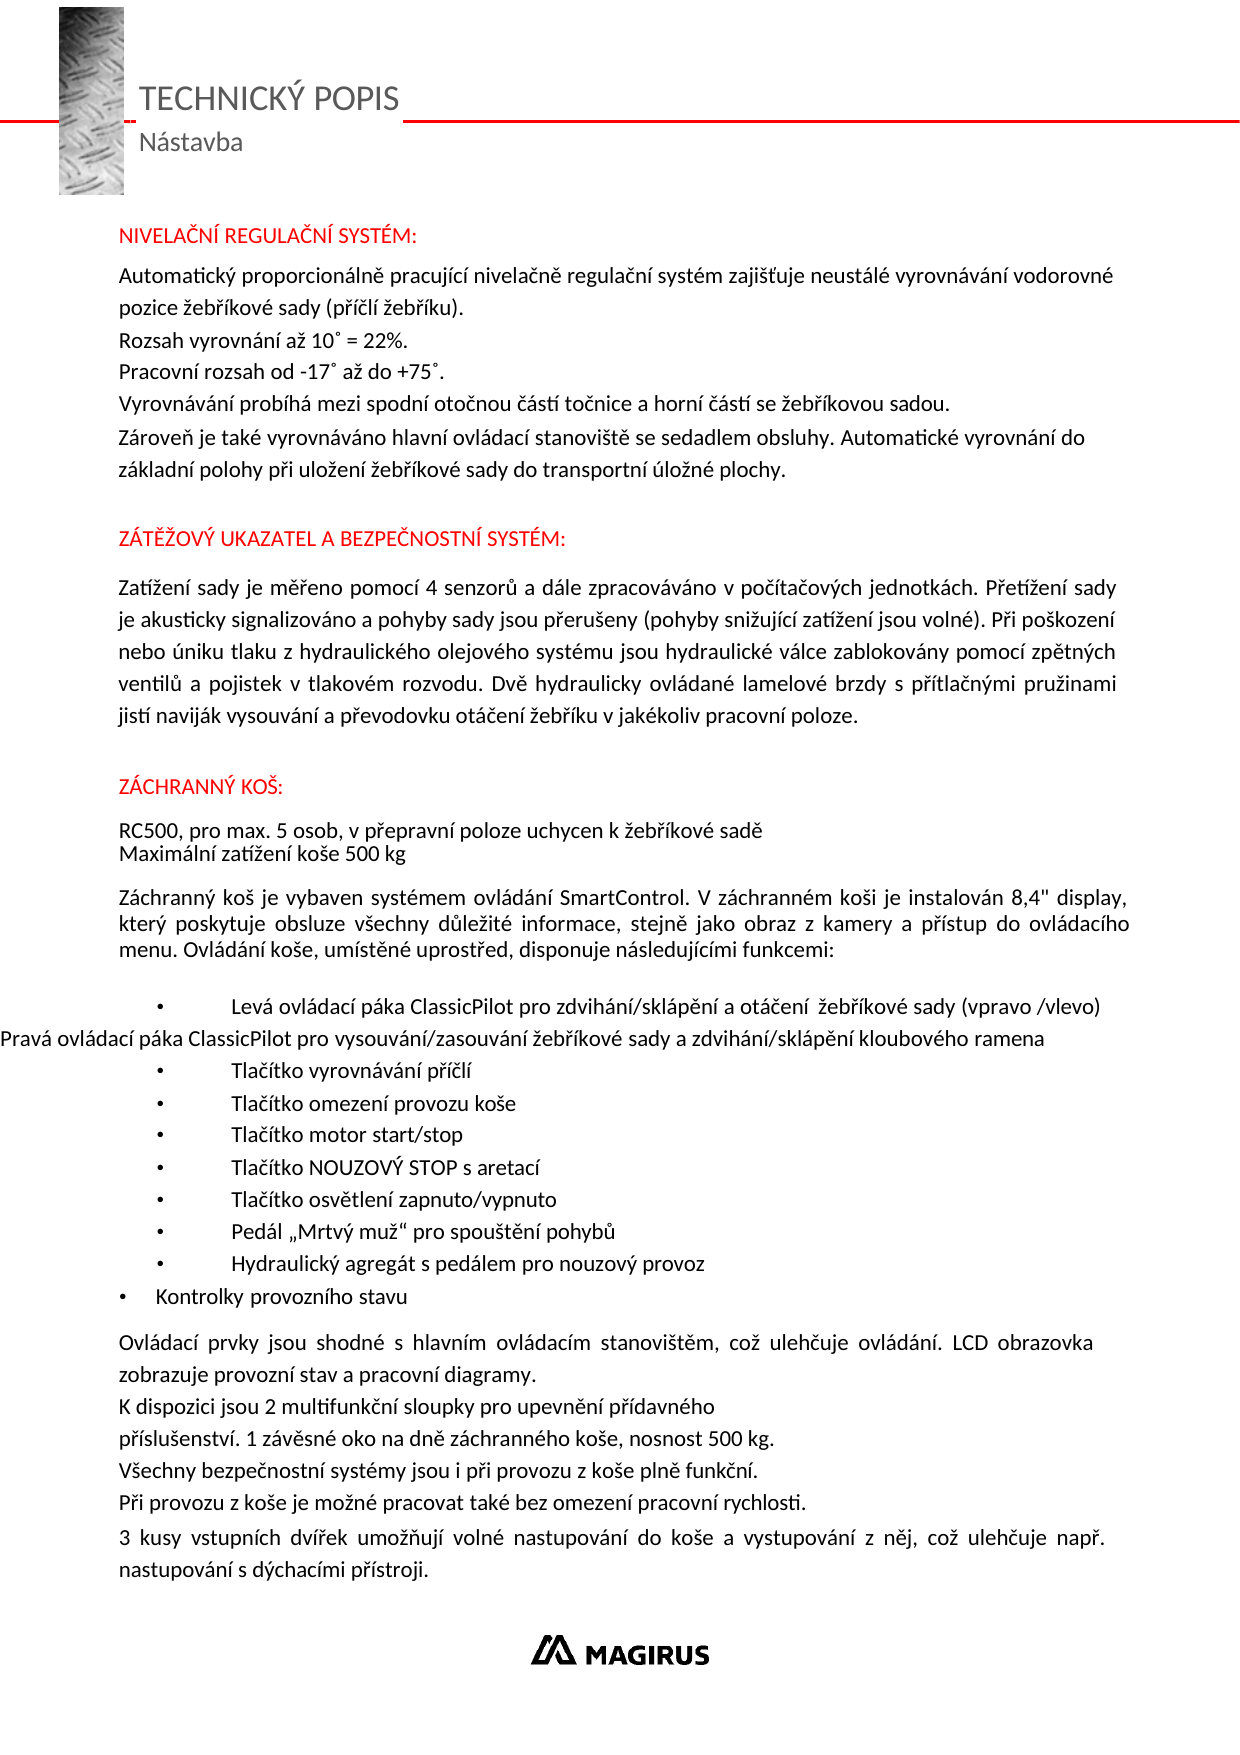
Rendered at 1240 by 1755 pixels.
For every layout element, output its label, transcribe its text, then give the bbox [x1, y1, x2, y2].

list Tlačítko NOUZOVÝ STOP s aretací [156, 1153, 1239, 1181]
list Kontrolky provozního stavu [118, 1282, 1239, 1310]
list Tlačítko motor start/stop [156, 1121, 1239, 1149]
text Při provozu z koše je možné pracovat také bez omezení pracovní rychlosti. [118, 1488, 1239, 1516]
text Automatický proporcionálně pracující nivelačně regulační systém zajišťuje neustálé vyrovnávání vodorovné pozice žebříkové sady (příčlí žebříku). [118, 261, 1125, 321]
text NIVELAČNÍ REGULAČNÍ SYSTÉM: [118, 221, 1239, 249]
text Všechny bezpečnostní systémy jsou i při provozu z koše plně funkční. [118, 1456, 1239, 1484]
text Zatížení sady je měřeno pomocí 4 senzorů a dále zpracováváno v počítačových jednotkách. Přetížení sady je akusticky signalizováno a pohyby sady jsou přerušeny (pohyby snižující zatížení jsou volné). Při poškození nebo úniku tlaku z hydraulického olejového systému jsou hydraulické válce zablokovány pomocí zpětných ventilů a pojistek v tlakovém rozvodu. Dvě hydraulicky ovládané lamelové brzdy s přítlačnými pružinami jistí naviják vysouvání a převodovku otáčení žebříku v jakékoliv pracovní poloze. [118, 573, 1117, 729]
list Tlačítko osvětlení zapnuto/vypnuto [156, 1185, 1239, 1213]
text Ovládací prvky jsou shodné s hlavním ovládacím stanovištěm, což ulehčuje ovládání. LCD obrazovka zobrazuje provozní stav a pracovní diagramy. [118, 1328, 1125, 1388]
list Hydraulický agregát s pedálem pro nouzový provoz [156, 1249, 1239, 1277]
text K dispozici jsou 2 multifunkční sloupky pro upevnění přídavného příslušenství. 1 závěsné oko na dně záchranného koše, nosnost 500 kg. [118, 1392, 831, 1452]
list Pedál „Mrtvý muž“ pro spouštění pohybů [156, 1217, 1239, 1245]
list Tlačítko vyrovnávání příčlí [156, 1056, 1239, 1084]
text ZÁCHRANNÝ KOŠ: [118, 772, 1239, 800]
text RC500, pro max. 5 osob, v přepravní poloze uchycen k žebříkové sadě Maximální zatížení koše 500 kg [118, 820, 827, 867]
list Pravá ovládací páka ClassicPilot pro vysouvání/zasouvání žebříkové sady a zdvihání/sklápění kloubového ramena [0, 1024, 1129, 1052]
text ZÁTĚŽOVÝ UKAZATEL A BEZPEČNOSTNÍ SYSTÉM: [118, 524, 1239, 552]
text Vyrovnávání probíhá mezi spodní otočnou částí točnice a horní částí se žebříkovou sadou. [118, 389, 1239, 417]
list Levá ovládací páka ClassicPilot pro zdvihání/sklápění a otáčení žebříkové sady (vpravo /vlevo) [156, 992, 1239, 1020]
text 3 kusy vstupních dvířek umožňují volné nastupování do koše a vystupování z něj, což ulehčuje např. nastupování s dýchacími přístroji. [118, 1523, 1125, 1583]
text Rozsah vyrovnání až 10˚ = 22%. Pracovní rozsah od -17˚ až do +75˚. [118, 326, 487, 385]
text Záchranný koš je vybaven systémem ovládání SmartControl. V záchranném koši je instalován 8,4" display, který poskytuje obsluze všechny důležité informace, stejně jako obraz z kamery a přístup do ovládacího menu. Ovládání koše, umístěné uprostřed, disponuje následujícími funkcemi: [118, 885, 1130, 963]
list Tlačítko omezení provozu koše [156, 1089, 1239, 1117]
text Zároveň je také vyrovnáváno hlavní ovládací stanoviště se sedadlem obsluhy. Automatické vyrovnání do základní polohy při uložení žebříkové sady do transportní úložné plochy. [118, 423, 1125, 483]
